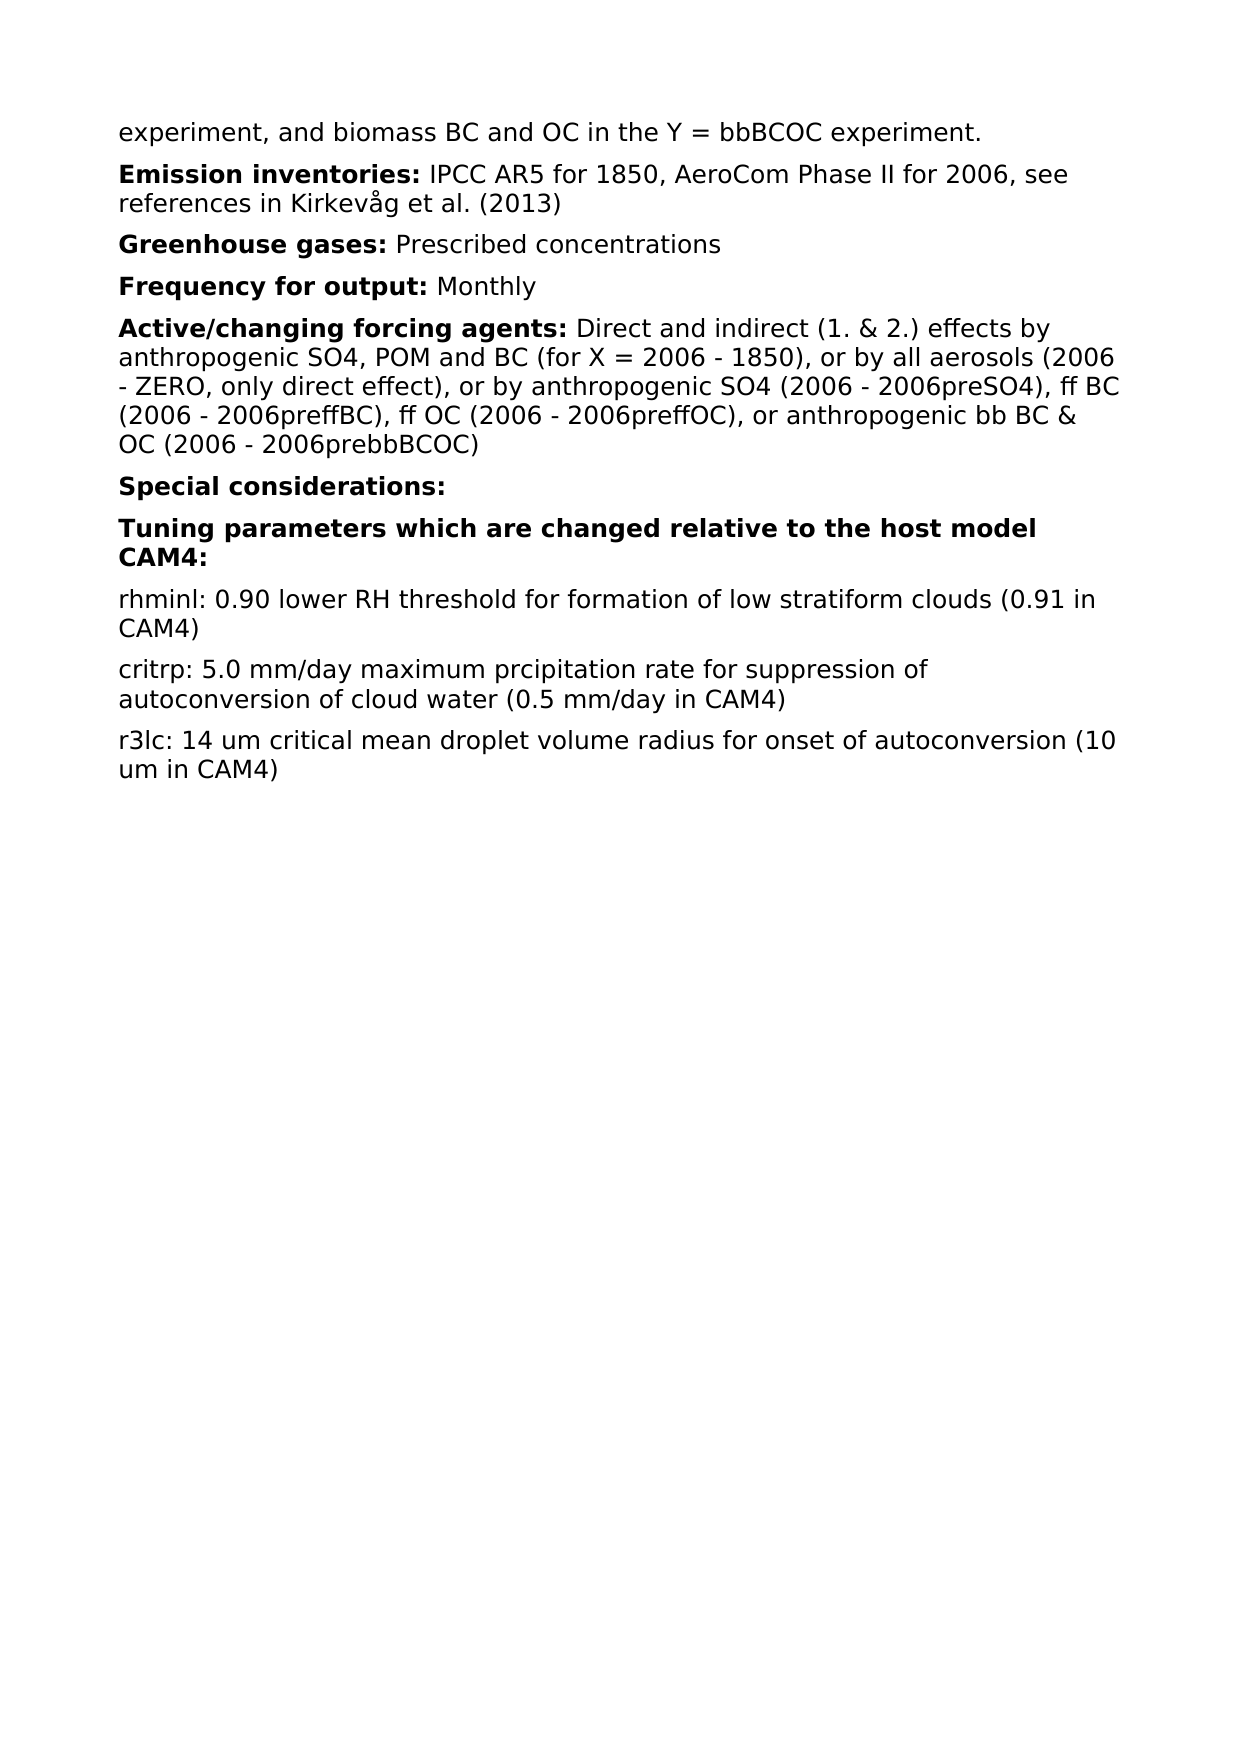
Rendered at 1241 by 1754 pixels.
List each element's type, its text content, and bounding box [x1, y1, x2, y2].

text experiment, and biomass BC and OC in the Y = bbBCOC experiment. [118, 118, 1122, 147]
text Emission inventories: IPCC AR5 for 1850, AeroCom Phase II for 2006, see references in Kirkevåg et al. (2013) [118, 160, 1122, 218]
text Frequency for output: Monthly [118, 272, 1122, 301]
text critrp: 5.0 mm/day maximum prcipitation rate for suppression of autoconversion of cloud water (0.5 mm/day in CAM4) [118, 656, 1122, 714]
text Tuning parameters which are changed relative to the host model CAM4: [118, 514, 1122, 572]
text Active/changing forcing agents: Direct and indirect (1. & 2.) effects by anthropogenic SO4, POM and BC (for X = 2006 - 1850), or by all aerosols (2006 - ZERO, only direct effect), or by anthropogenic SO4 (2006 - 2006preSO4), ff BC (2006 - 2006preffBC), ff OC (2006 - 2006preffOC), or anthropogenic bb BC & OC (2006 - 2006prebbBCOC) [118, 314, 1122, 460]
text Greenhouse gases: Prescribed concentrations [118, 231, 1122, 260]
text rhminl: 0.90 lower RH threshold for formation of low stratiform clouds (0.91 in CAM4) [118, 585, 1122, 643]
text Special considerations: [118, 472, 1122, 501]
text r3lc: 14 um critical mean droplet volume radius for onset of autoconversion (10 um in CAM4) [118, 726, 1122, 785]
